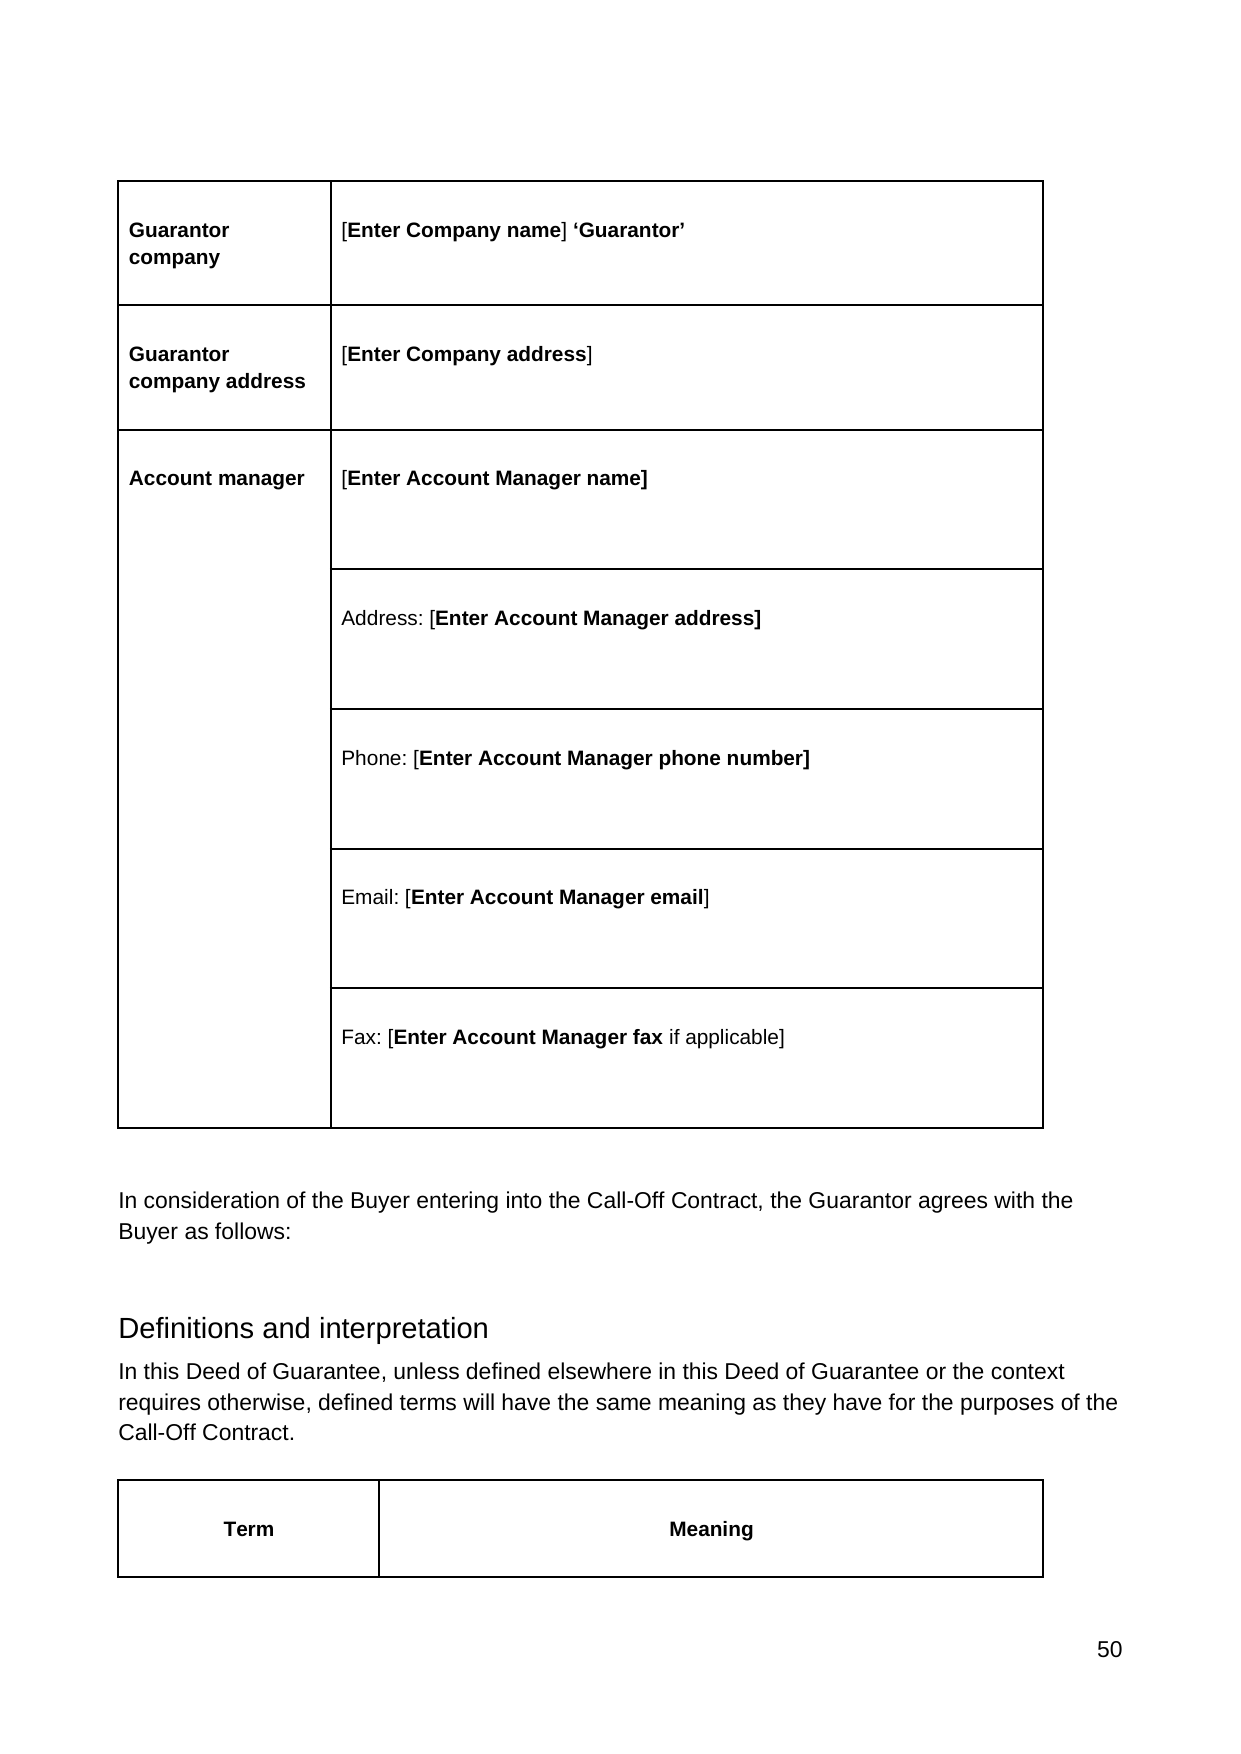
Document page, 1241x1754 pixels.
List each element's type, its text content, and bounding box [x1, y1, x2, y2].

table_cell [Enter Account Manager name] [332, 431, 1042, 568]
text In consideration of the Buyer entering into the Call-Off Contract, the Guarantor agrees with the Buyer as follows: [118, 1187, 1122, 1244]
text In this Deed of Guarantee, unless defined elsewhere in this Deed of Guarantee or the context requires otherwise, defined terms will have the same meaning as they have for the purposes of the Call-Off Contract. [118, 1358, 1122, 1445]
table_cell Email: [Enter Account Manager email] [332, 850, 1042, 987]
table_cell Phone: [Enter Account Manager phone number] [332, 710, 1042, 847]
table_cell Fax: [Enter Account Manager fax if applicable] [332, 989, 1042, 1127]
table_header Meaning [380, 1481, 1042, 1576]
table_cell Account manager [119, 431, 330, 1127]
table_cell [Enter Company address] [332, 306, 1042, 429]
table_cell Guarantor company address [119, 306, 330, 429]
table_header Guarantor company [119, 182, 330, 304]
subtitle Definitions and interpretation [118, 1311, 1122, 1345]
table_header [Enter Company name] ‘Guarantor’ [332, 182, 1042, 304]
table_header Term [119, 1481, 378, 1576]
table_cell Address: [Enter Account Manager address] [332, 570, 1042, 708]
